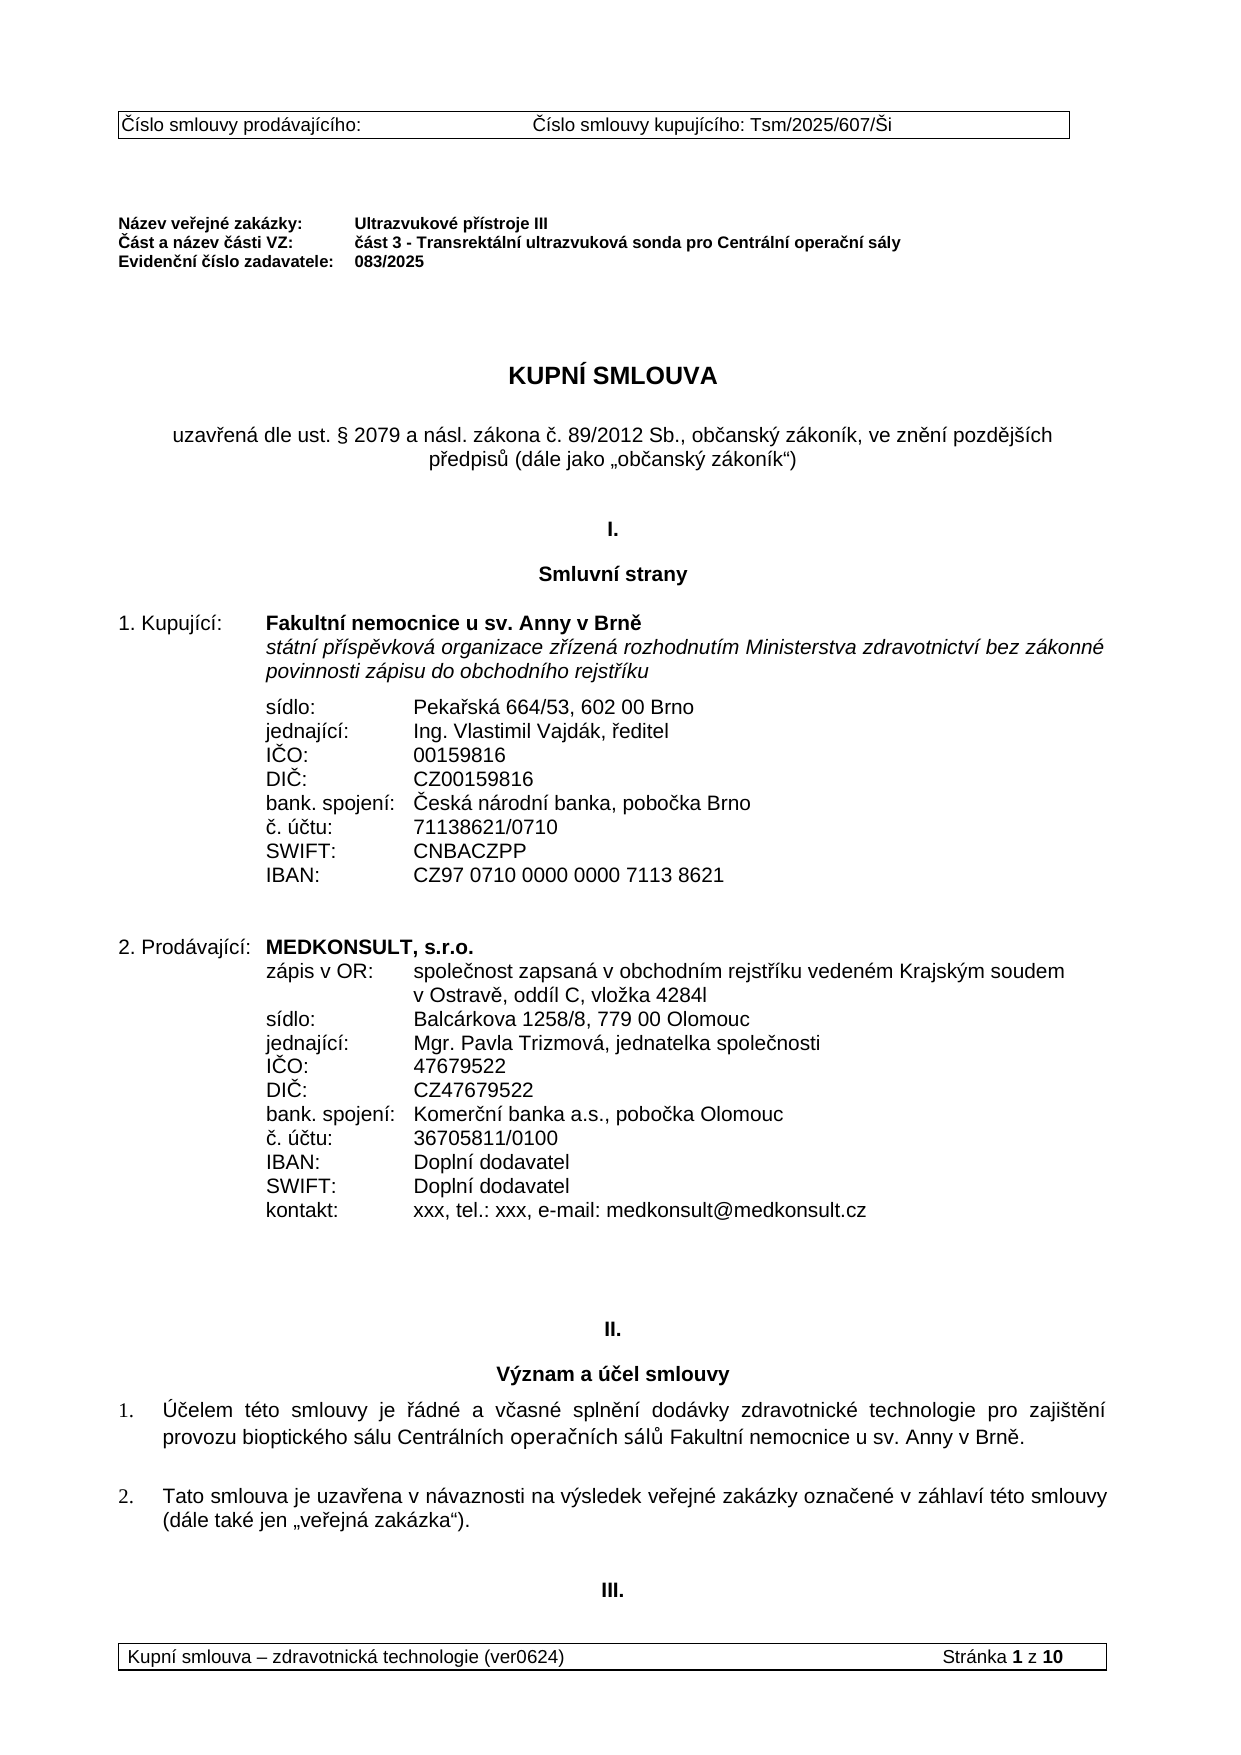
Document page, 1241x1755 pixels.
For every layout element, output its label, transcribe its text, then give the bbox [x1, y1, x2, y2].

text uzavřená dle ust. § 2079 a násl. zákona č. 89/2012 Sb., občanský zákoník, ve znění pozdějších předpisů (dále jako „občanský zákoník“) [118, 423, 1107, 471]
text sídlo: Balcárkova 1258/8, 779 00 Olomouc [192, 1006, 1107, 1030]
text Název veřejné zakázky: Ultrazvukové přístroje III [118, 213, 1107, 233]
text v Ostravě, oddíl C, vložka 4284l [339, 982, 1107, 1006]
text SWIFT: CNBACZPP [192, 839, 1107, 863]
text IČO: 47679522 [192, 1054, 1107, 1078]
text KUPNÍ SMLOUVA [118, 361, 1107, 390]
text státní příspěvková organizace zřízená rozhodnutím Ministerstva zdravotnictví bez zákonné povinnosti zápisu do obchodního rejstříku [266, 634, 1107, 682]
subtitle Smluvní strany [118, 562, 1107, 586]
text bank. spojení: Česká národní banka, pobočka Brno [192, 791, 1107, 815]
text zápis v OR: společnost zapsaná v obchodním rejstříku vedeném Krajským soudem [192, 958, 1107, 982]
text Evidenční číslo zadavatele: 083/2025 [118, 252, 1107, 271]
text sídlo: Pekařská 664/53, 602 00 Brno [192, 695, 1107, 719]
text IČO: 00159816 [192, 743, 1107, 767]
list Účelem této smlouvy je řádné a včasné splnění dodávky zdravotnické technologie pro zajištění provozu bioptického sálu Centrálních operačních sálů Fakultní nemocnice u sv. Anny v Brně. [118, 1398, 1107, 1451]
text Část a název části VZ: část 3 - Transrektální ultrazvuková sonda pro Centrální operační sály [118, 233, 1107, 252]
list Tato smlouva je uzavřena v návaznosti na výsledek veřejné zakázky označené v záhlaví této smlouvy (dále také jen „veřejná zakázka“). [118, 1484, 1107, 1532]
text III. [118, 1578, 1107, 1602]
text kontakt: xxx, tel.: xxx, e-mail: medkonsult@medkonsult.cz [192, 1198, 1107, 1222]
text 1. Kupující: Fakultní nemocnice u sv. Anny v Brně [118, 611, 1107, 634]
text I. [118, 517, 1107, 541]
text Význam a účel smlouvy [118, 1362, 1107, 1386]
text č. účtu: 71138621/0710 [192, 815, 1107, 839]
text DIČ: CZ47679522 [192, 1078, 1107, 1102]
text 2. Prodávající: MEDKONSULT, s.r.o. [118, 934, 1107, 958]
text IBAN: CZ97 0710 0000 0000 7113 8621 [192, 863, 1107, 887]
text II. [118, 1317, 1107, 1341]
text jednající: Mgr. Pavla Trizmová, jednatelka společnosti [192, 1030, 1107, 1054]
text Číslo smlouvy prodávajícího: Číslo smlouvy kupujícího: Tsm/2025/607/Ši [119, 112, 1069, 138]
text SWIFT: Doplní dodavatel [192, 1174, 1107, 1198]
text jednající: Ing. Vlastimil Vajdák, ředitel [192, 719, 1107, 743]
text č. účtu: 36705811/0100 [192, 1126, 1107, 1150]
text IBAN: Doplní dodavatel [192, 1150, 1107, 1174]
text DIČ: CZ00159816 [192, 767, 1107, 791]
text bank. spojení: Komerční banka a.s., pobočka Olomouc [192, 1102, 1107, 1126]
